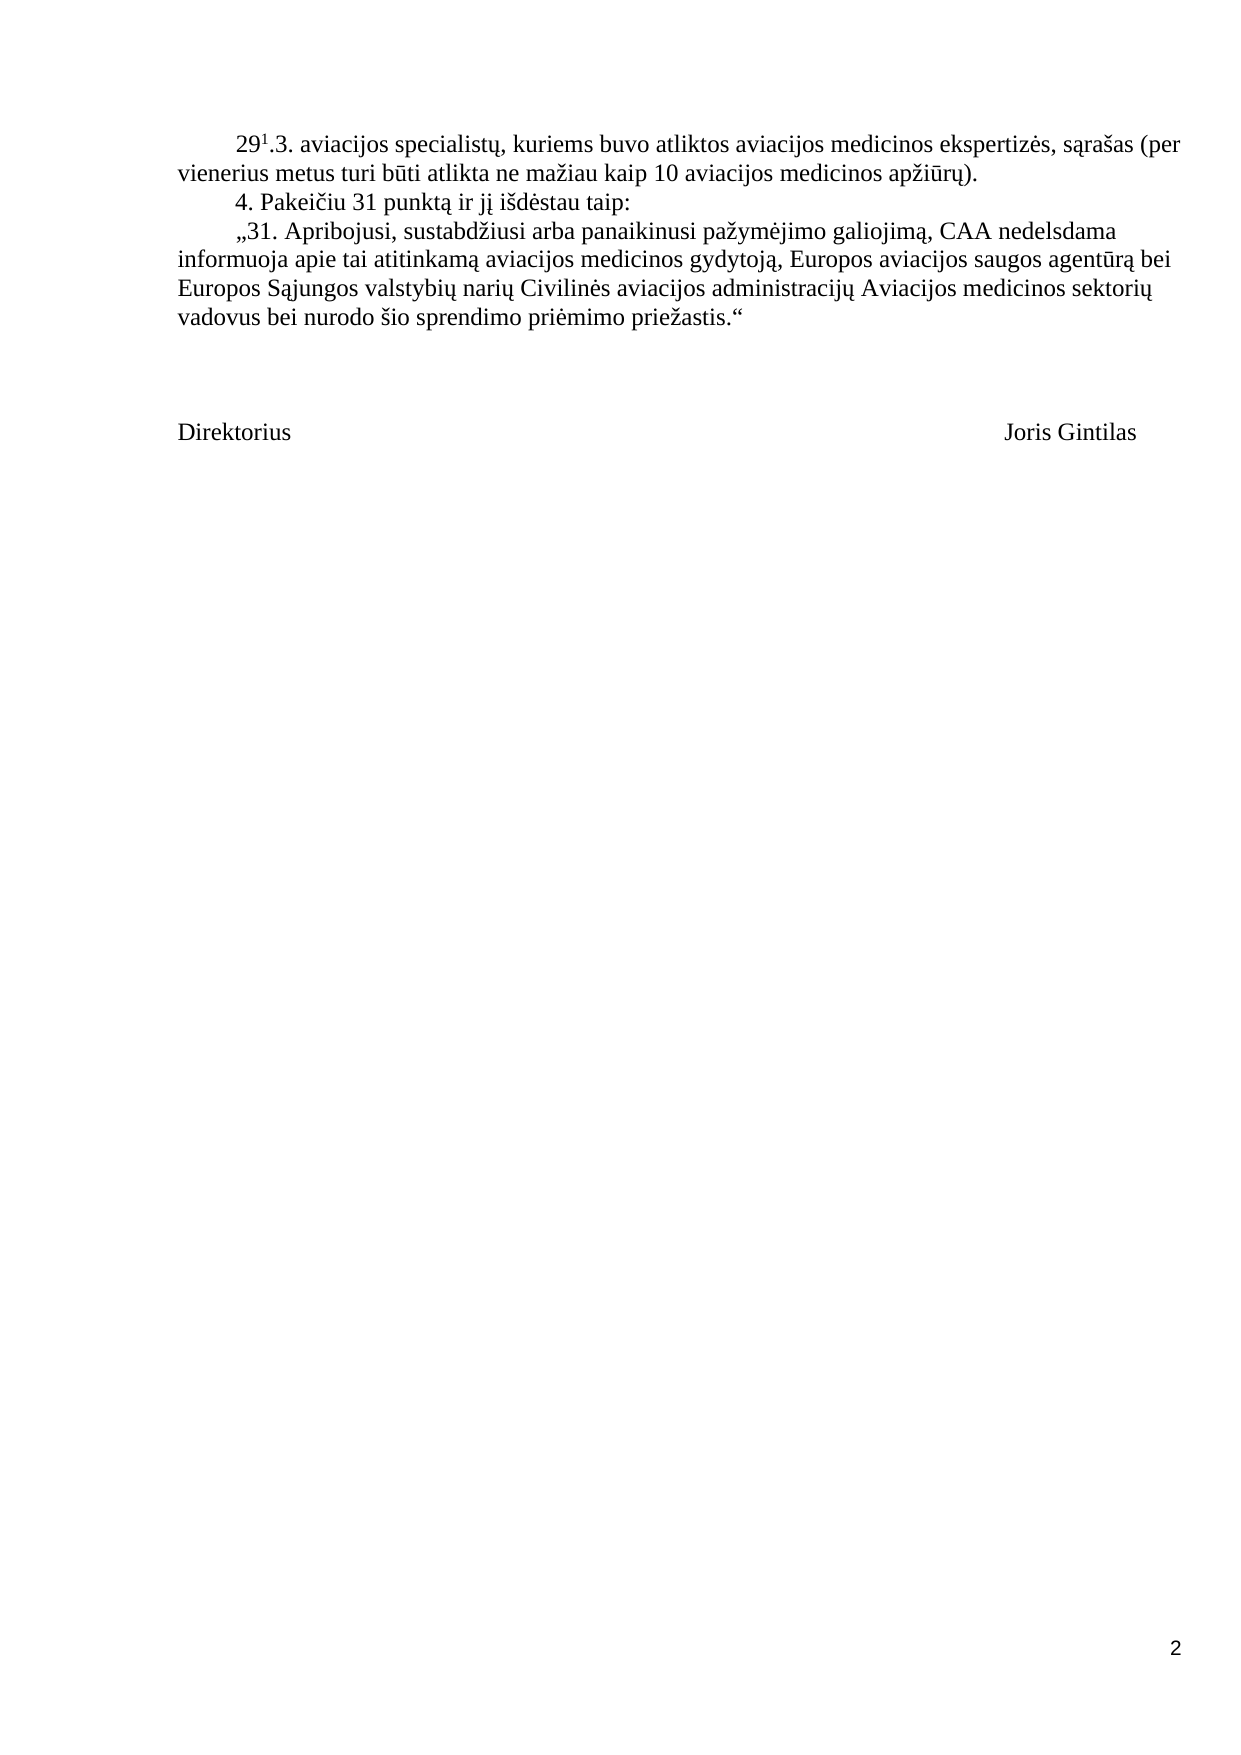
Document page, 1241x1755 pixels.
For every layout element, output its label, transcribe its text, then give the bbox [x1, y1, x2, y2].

text 4. Pakeičiu 31 punktą ir jį išdėstau taip: [235, 187, 1181, 216]
text Direktorius Joris Gintilas [177, 417, 1181, 446]
text 291.3. aviacijos specialistų, kuriems buvo atliktos aviacijos medicinos ekspertizės, sąrašas (per vienerius metus turi būti atlikta ne mažiau kaip 10 aviacijos medicinos apžiūrų). [177, 129, 1181, 187]
text „31. Apribojusi, sustabdžiusi arba panaikinusi pažymėjimo galiojimą, CAA nedelsdama informuoja apie tai atitinkamą aviacijos medicinos gydytoją, Europos aviacijos saugos agentūrą bei Europos Sąjungos valstybių narių Civilinės aviacijos administracijų Aviacijos medicinos sektorių vadovus bei nurodo šio sprendimo priėmimo priežastis.“ [177, 216, 1181, 331]
